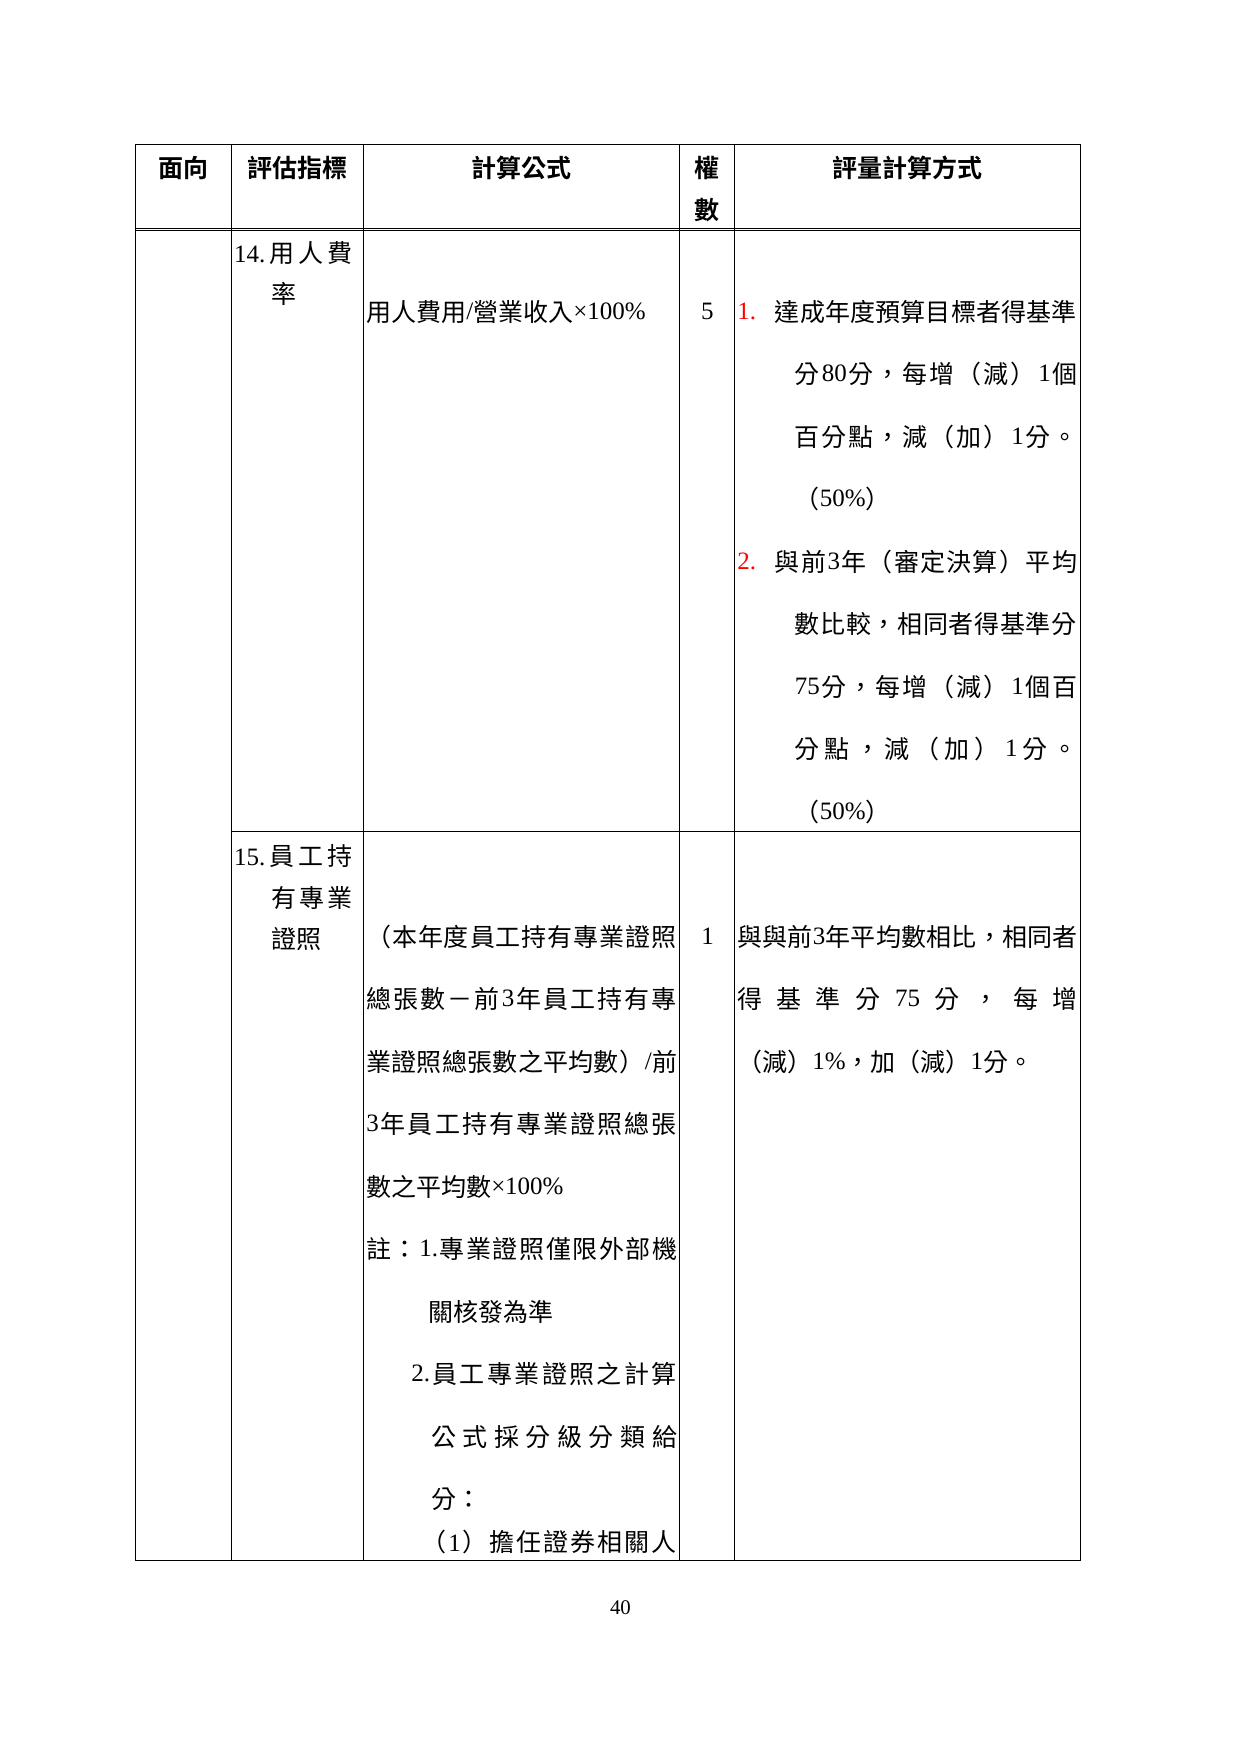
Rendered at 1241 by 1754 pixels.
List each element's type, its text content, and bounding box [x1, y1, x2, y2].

table_header 評量計算方式 [735, 145, 1080, 228]
table_cell [136, 231, 231, 831]
table_cell 達成年度預算目標者得基準分80分，每增（減）1個百分點，減（加）1分。（50%） 與前3年（審定決算）平均數比較，相同者得基準分75分，每增（減）1個百分點，減（加）1分。（50%） [735, 231, 1080, 831]
table_header 面向 [136, 145, 231, 228]
table_header 計算公式 [364, 145, 679, 228]
table_cell 1 [680, 832, 734, 1560]
table_cell 15.員工持有專業證照 [232, 832, 363, 1560]
table_cell 5 [680, 231, 734, 831]
table_header 權數 [680, 145, 734, 228]
table_cell 與與前3年平均數相比，相同者得基準分75分，每增（減）1%，加（減）1分。 [735, 832, 1080, 1560]
table_cell （本年度員工持有專業證照總張數－前3年員工持有專業證照總張數之平均數）/前3年員工持有專業證照總張數之平均數×100% 註：1.專業證照僅限外部機關核發為準 2.員工專業證照之計算公式採分級分類給分： （1）擔任證券相關人 [364, 832, 679, 1560]
table_header 評估指標 [232, 145, 363, 228]
table_cell [136, 831, 231, 1560]
table_cell 14.用人費率 [232, 231, 363, 831]
table_cell 用人費用/營業收入×100% [364, 231, 679, 831]
